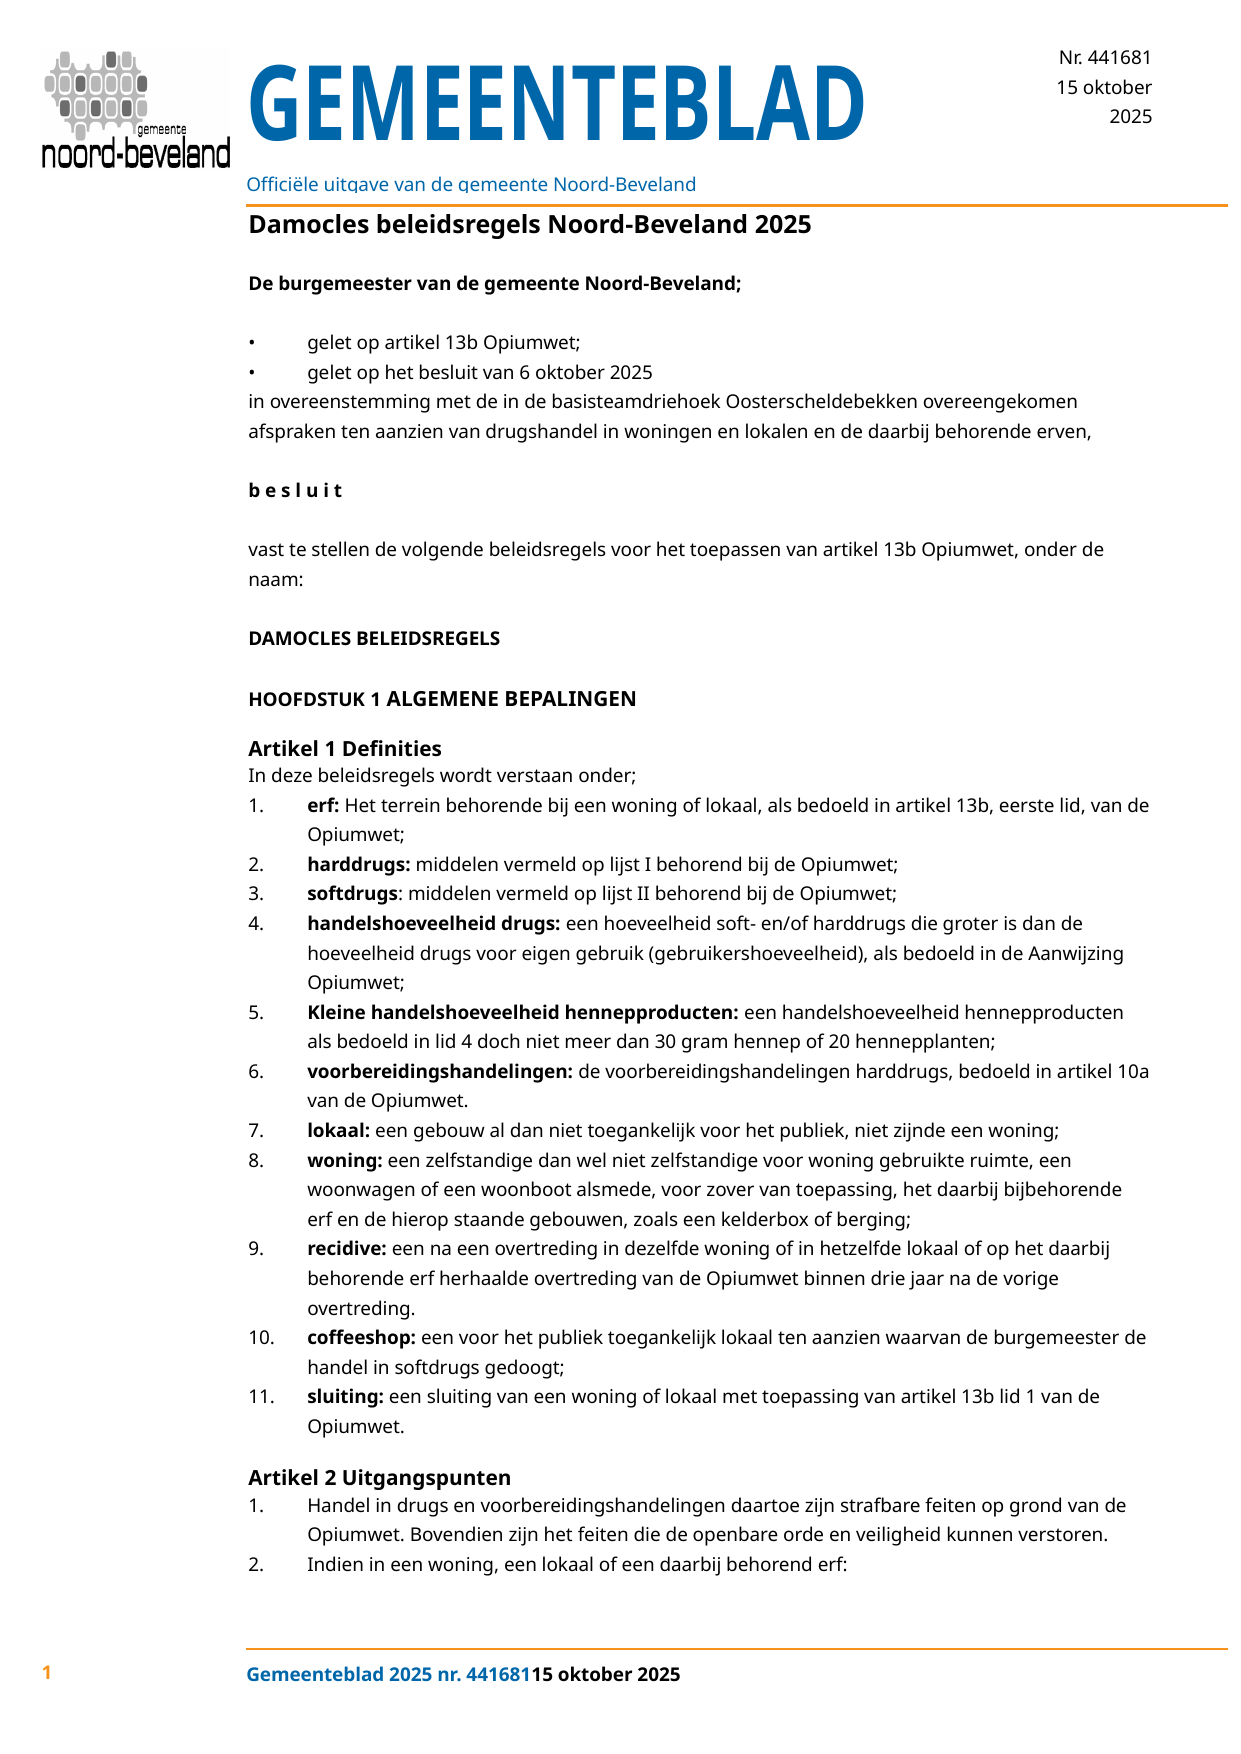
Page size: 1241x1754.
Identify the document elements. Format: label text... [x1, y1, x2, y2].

list lokaal: een gebouw al dan niet toegankelijk voor het publiek, niet zijnde een woning; [248, 1117, 1152, 1143]
text In deze beleidsregels wordt verstaan onder; [248, 762, 1152, 788]
list woning: een zelfstandige dan wel niet zelfstandige voor woning gebruikte ruimte, een woonwagen of een woonboot alsmede, voor zover van toepassing, het daarbij bijbehorende erf en de hierop staande gebouwen, zoals een kelderbox of berging; [248, 1147, 1152, 1232]
list Indien in een woning, een lokaal of een daarbij behorend erf: [248, 1551, 1152, 1577]
list erf: Het terrein behorende bij een woning of lokaal, als bedoeld in artikel 13b, eerste lid, van de Opiumwet; [248, 792, 1152, 847]
text Artikel 1 Definities [248, 734, 1152, 762]
text Artikel 2 Uitgangspunten [248, 1463, 1152, 1492]
text in overeenstemming met de in de basisteamdriehoek Oosterscheldebekken overeengekomen afspraken ten aanzien van drugshandel in woningen en lokalen en de daarbij behorende erven, [248, 389, 1152, 444]
text De burgemeester van de gemeente Noord-Beveland; [248, 270, 1152, 296]
list softdrugs: middelen vermeld op lijst II behorend bij de Opiumwet; [248, 881, 1152, 906]
list gelet op artikel 13b Opiumwet; [248, 329, 1152, 355]
text Damocles beleidsregels Noord-Beveland 2025 [248, 207, 1152, 241]
text b e s l u i t [248, 477, 1152, 503]
list coffeeshop: een voor het publiek toegankelijk lokaal ten aanzien waarvan de burgemeester de handel in softdrugs gedoogt; [248, 1324, 1152, 1379]
list sluiting: een sluiting van een woning of lokaal met toepassing van artikel 13b lid 1 van de Opiumwet. [248, 1383, 1152, 1439]
list recidive: een na een overtreding in dezelfde woning of in hetzelfde lokaal of op het daarbij behorende erf herhaalde overtreding van de Opiumwet binnen drie jaar na de vorige overtreding. [248, 1236, 1152, 1320]
list voorbereidingshandelingen: de voorbereidingshandelingen harddrugs, bedoeld in artikel 10a van de Opiumwet. [248, 1058, 1152, 1113]
text vast te stellen de volgende beleidsregels voor het toepassen van artikel 13b Opiumwet, onder de naam: [248, 537, 1152, 592]
list harddrugs: middelen vermeld op lijst I behorend bij de Opiumwet; [248, 851, 1152, 877]
text DAMOCLES BELEIDSREGELS [248, 625, 1152, 651]
text HOOFDSTUK 1 ALGEMENE BEPALINGEN [248, 684, 1152, 713]
list gelet op het besluit van 6 oktober 2025 [248, 359, 1152, 385]
picture [41, 47, 231, 172]
list Kleine handelshoeveelheid hennepproducten: een handelshoeveelheid hennepproducten als bedoeld in lid 4 doch niet meer dan 30 gram hennep of 20 hennepplanten; [248, 999, 1152, 1054]
list Handel in drugs en voorbereidingshandelingen daartoe zijn strafbare feiten op grond van de Opiumwet. Bovendien zijn het feiten die de openbare orde en veiligheid kunnen verstoren. [248, 1492, 1152, 1547]
list handelshoeveelheid drugs: een hoeveelheid soft- en/of harddrugs die groter is dan de hoeveelheid drugs voor eigen gebruik (gebruikershoeveelheid), als bedoeld in de Aanwijzing Opiumwet; [248, 910, 1152, 995]
